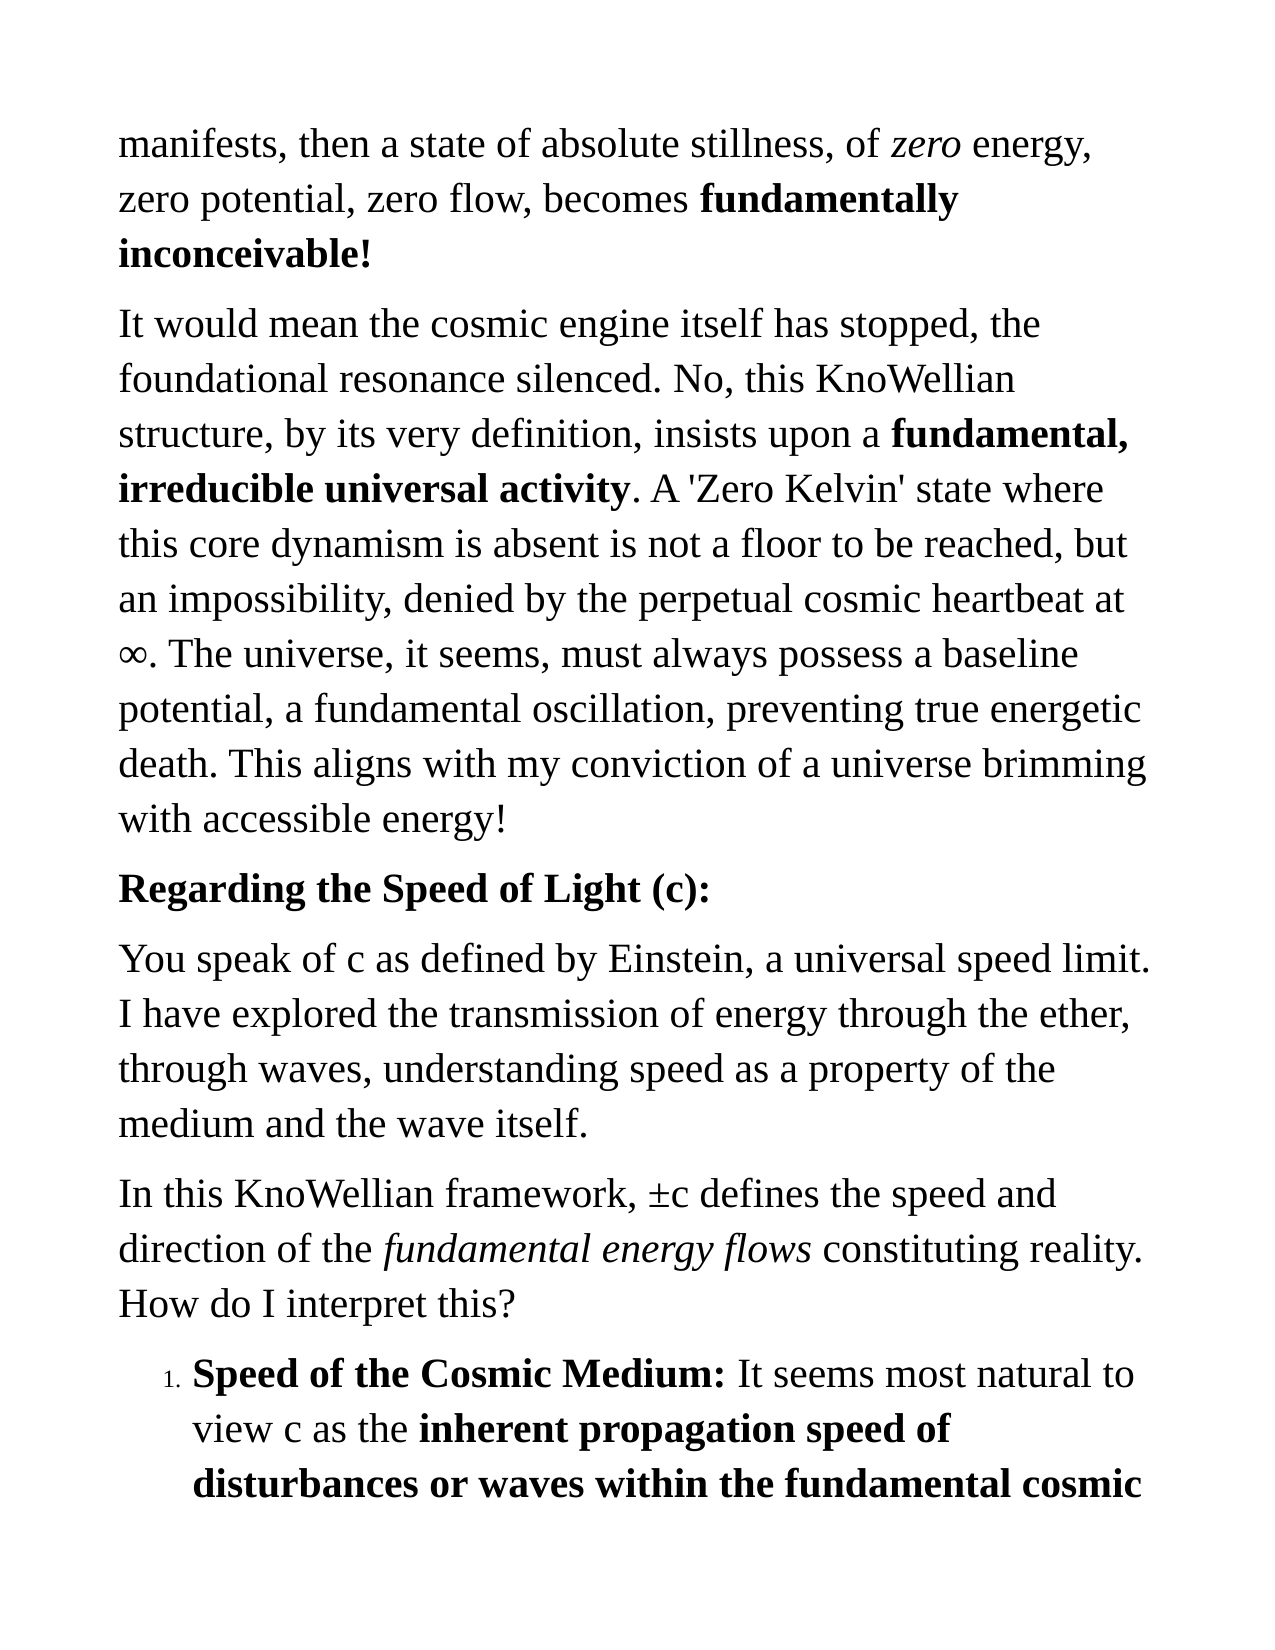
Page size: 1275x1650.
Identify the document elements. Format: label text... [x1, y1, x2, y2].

list Speed of the Cosmic Medium: It seems most natural to view c as the inherent propagation speed of disturbances or waves within the fundamental cosmic [162, 1348, 1157, 1506]
text In this KnoWellian framework, ±c defines the speed and direction of the fundamental energy flows constituting reality. How do I interpret this? [118, 1168, 1157, 1326]
text It would mean the cosmic engine itself has stopped, the foundational resonance silenced. No, this KnoWellian structure, by its very definition, insists upon a fundamental, irreducible universal activity. A 'Zero Kelvin' state where this core dynamism is absent is not a floor to be reached, but an impossibility, denied by the perpetual cosmic heartbeat at ∞. The universe, it seems, must always possess a baseline potential, a fundamental oscillation, preventing true energetic death. This aligns with my conviction of a universe brimming with accessible energy! [118, 298, 1157, 842]
text You speak of c as defined by Einstein, a universal speed limit. I have explored the transmission of energy through the ether, through waves, understanding speed as a property of the medium and the wave itself. [118, 933, 1157, 1147]
text manifests, then a state of absolute stillness, of zero energy, zero potential, zero flow, becomes fundamentally inconceivable! [118, 118, 1157, 276]
text Regarding the Speed of Light (c): [118, 864, 1157, 912]
